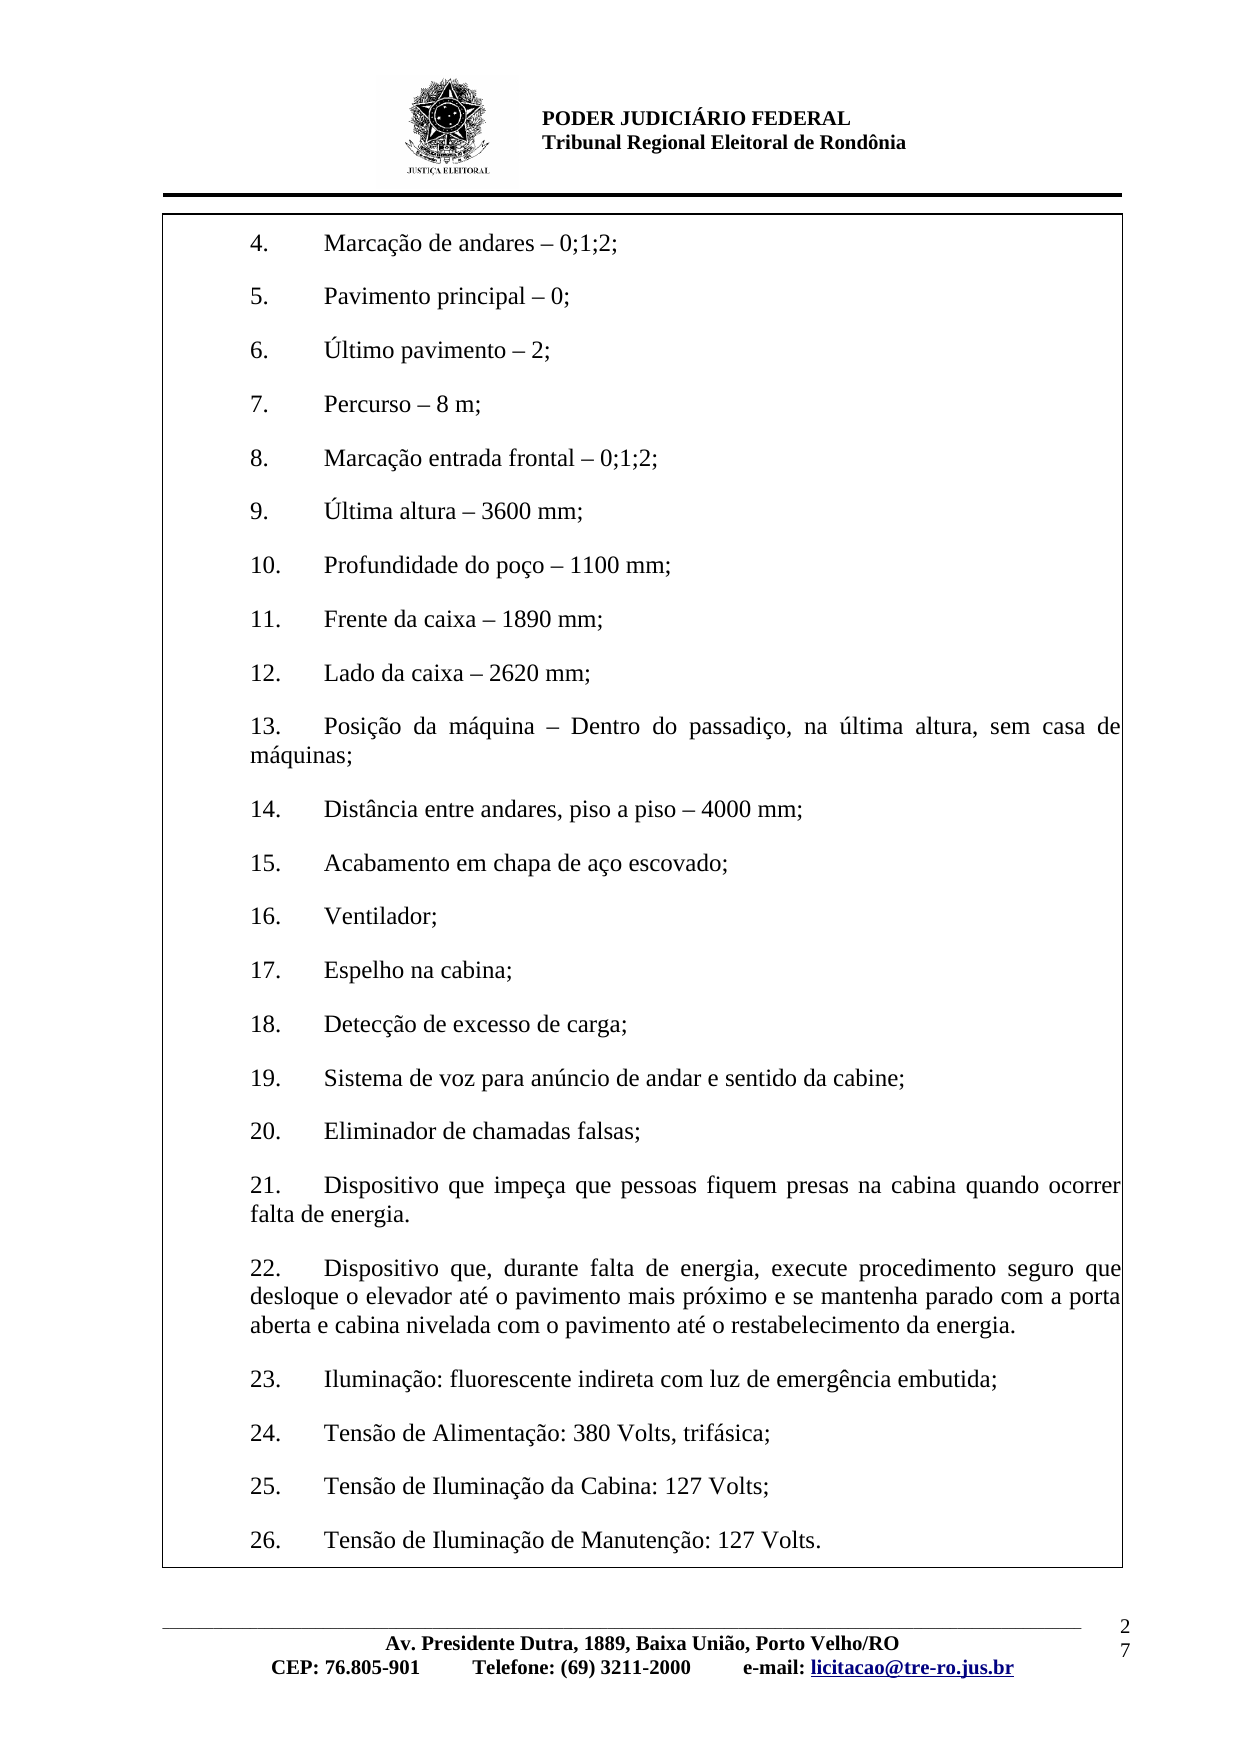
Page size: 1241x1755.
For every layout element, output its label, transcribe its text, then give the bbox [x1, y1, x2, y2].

table_cell CARACTERÍSTICAS Nº de passageiros – 8; Nº de paradas – 3; Elevador adaptado para Portador de Necessidades Especiais - PNE, atendendo todas as normas de acessibilidade; Marcação de andares – 0;1;2; Pavimento principal – 0; Último pavimento – 2; Percurso – 8 m; Marcação entrada frontal – 0;1;2; Última altura – 3600 mm; Profundidade do poço – 1100 mm; Frente da caixa – 1890 mm; Lado da caixa – 2620 mm; Posição da máquina – Dentro do passadiço, na última altura, sem casa de máquinas; Distância entre andares, piso a piso – 4000 mm; Acabamento em chapa de aço escovado; Ventilador; Espelho na cabina; Detecção de excesso de carga; Sistema de voz para anúncio de andar e sentido da cabine; Eliminador de chamadas falsas; Dispositivo que impeça que pessoas fiquem presas na cabina quando ocorrer falta de energia. Dispositivo que, durante falta de energia, execute procedimento seguro que desloque o elevador até o pavimento mais próximo e se mantenha parado com a porta aberta e cabina nivelada com o pavimento até o restabelecimento da energia. Iluminação: fluorescente indireta com luz de emergência embutida; Tensão de Alimentação: 380 Volts, trifásica; Tensão de Iluminação da Cabina: 127 Volts; Tensão de Iluminação de Manutenção: 127 Volts. [163, 215, 1122, 1566]
